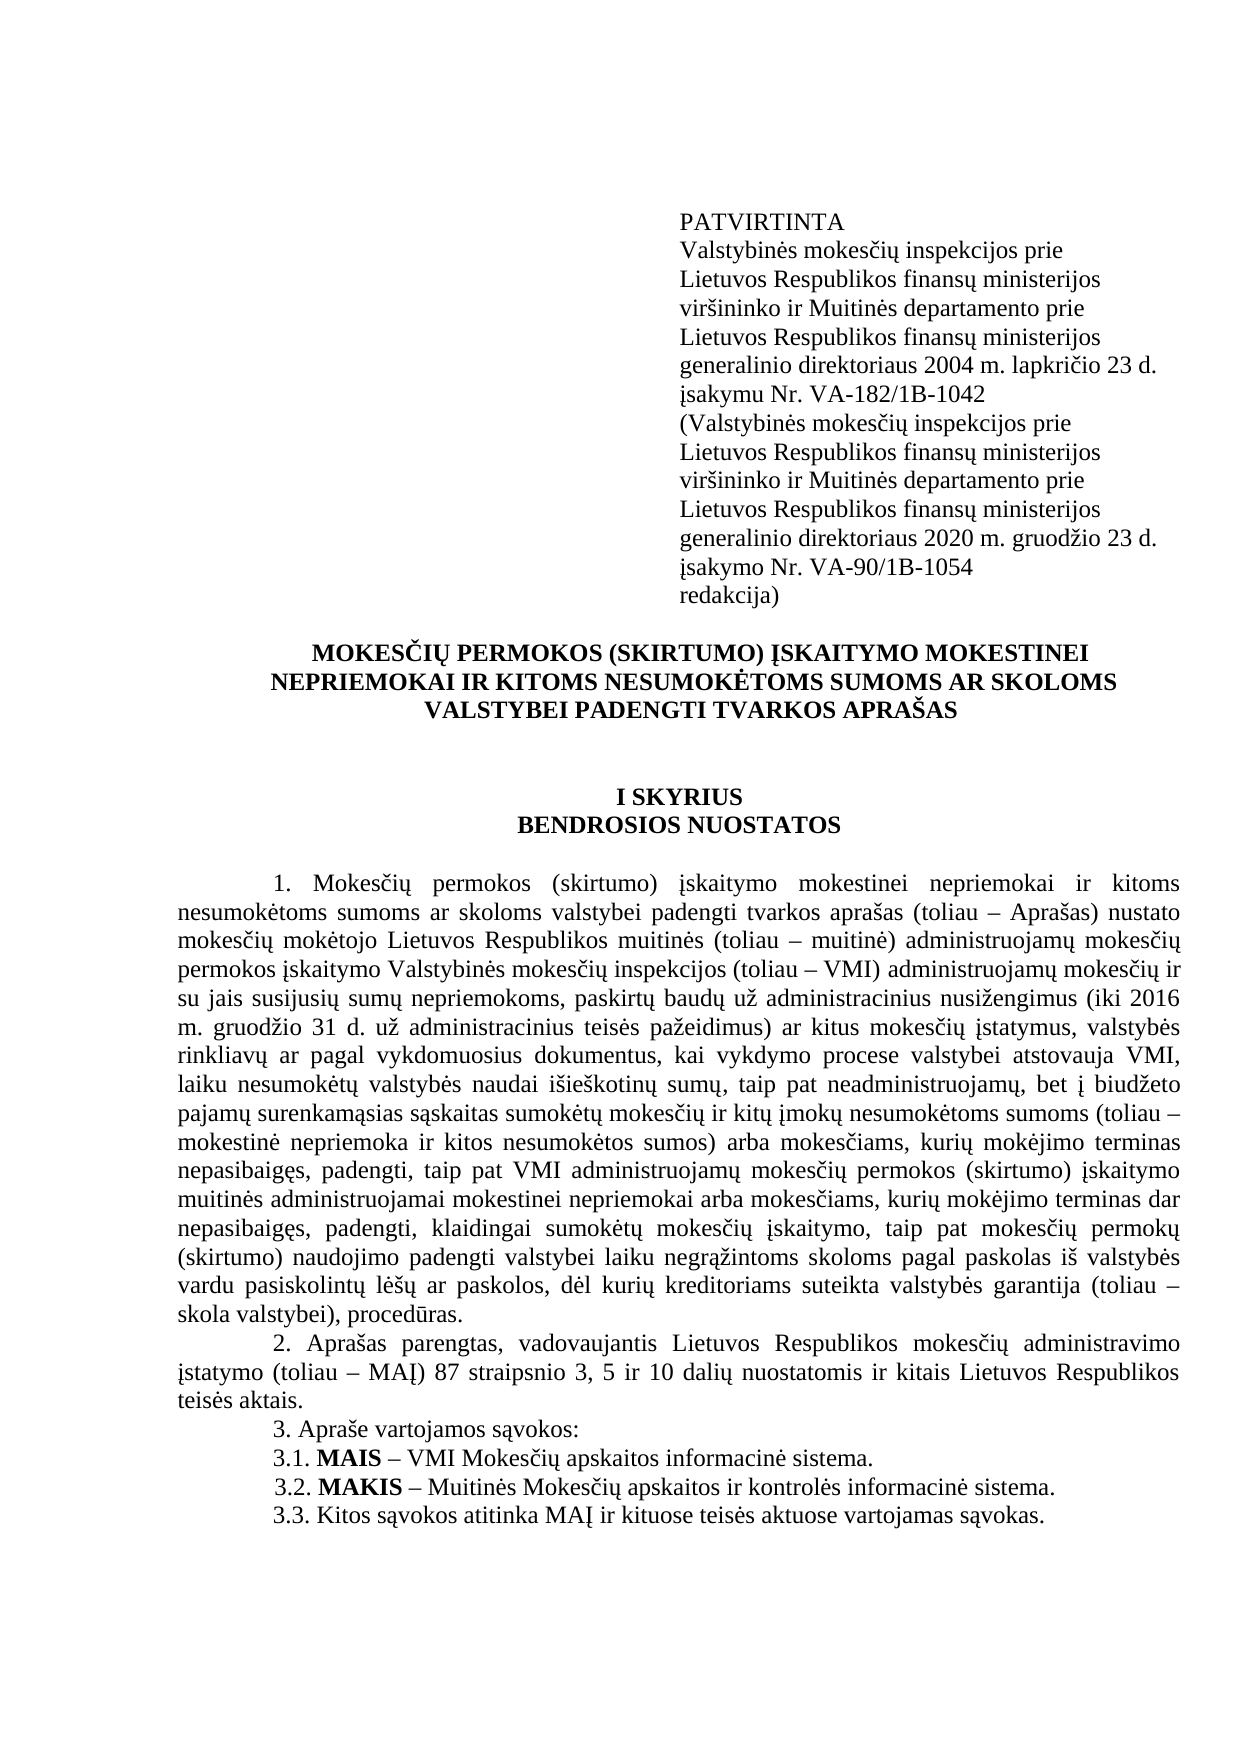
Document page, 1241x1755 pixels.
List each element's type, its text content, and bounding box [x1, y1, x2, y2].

text generalinio direktoriaus 2020 m. gruodžio 23 d. [679, 523, 1181, 552]
text viršininko ir Muitinės departamento prie [679, 465, 1181, 494]
text Lietuvos Respublikos finansų ministerijos [679, 264, 1181, 293]
text įsakymu Nr. VA-182/1B-1042 [679, 379, 1181, 408]
text I SKYRIUS [177, 782, 1181, 810]
text BENDROSIOS NUOSTATOS [177, 810, 1181, 839]
text 3.3. Kitos sąvokos atitinka MAĮ ir kituose teisės aktuose vartojamas sąvokas. [177, 1500, 1181, 1529]
text PATVIRTINTA [679, 207, 1181, 235]
text viršininko ir Muitinės departamento prie [679, 293, 1181, 322]
text generalinio direktoriaus 2004 m. lapkričio 23 d. [679, 350, 1181, 379]
text Lietuvos Respublikos finansų ministerijos [679, 437, 1181, 465]
text 3.1. MAIS – VMI Mokesčių apskaitos informacinė sistema. [177, 1443, 1181, 1472]
text MOKESČIŲ PERMOKOS (SKIRTUMO) ĮSKAITYMO MOKESTINEI NEPRIEMOKAI IR KITOMS NESUMOKĖTOMS SUMOMS AR SKOLOMS VALSTYBEI PADENGTI TVARKOS APRAŠAS [207, 638, 1181, 724]
text (Valstybinės mokesčių inspekcijos prie [679, 408, 1181, 437]
text redakcija) [679, 580, 1181, 609]
text 2. Aprašas parengtas, vadovaujantis Lietuvos Respublikos mokesčių administravimo įstatymo (toliau – MAĮ) 87 straipsnio 3, 5 ir 10 dalių nuostatomis ir kitais Lietuvos Respublikos teisės aktais. [177, 1328, 1181, 1414]
text įsakymo Nr. VA-90/1B-1054 [679, 552, 1181, 580]
text 3.2. MAKIS – Muitinės Mokesčių apskaitos ir kontrolės informacinė sistema. [177, 1472, 1181, 1500]
text 1. Mokesčių permokos (skirtumo) įskaitymo mokestinei nepriemokai ir kitoms nesumokėtoms sumoms ar skoloms valstybei padengti tvarkos aprašas (toliau – Aprašas) nustato mokesčių mokėtojo Lietuvos Respublikos muitinės (toliau – muitinė) administruojamų mokesčių permokos įskaitymo Valstybinės mokesčių inspekcijos (toliau – VMI) administruojamų mokesčių ir su jais susijusių sumų nepriemokoms, paskirtų baudų už administracinius nusižengimus (iki 2016 m. gruodžio 31 d. už administracinius teisės pažeidimus) ar kitus mokesčių įstatymus, valstybės rinkliavų ar pagal vykdomuosius dokumentus, kai vykdymo procese valstybei atstovauja VMI, laiku nesumokėtų valstybės naudai išieškotinų sumų, taip pat neadministruojamų, bet į biudžeto pajamų surenkamąsias sąskaitas sumokėtų mokesčių ir kitų įmokų nesumokėtoms sumoms (toliau – mokestinė nepriemoka ir kitos nesumokėtos sumos) arba mokesčiams, kurių mokėjimo terminas nepasibaigęs, padengti, taip pat VMI administruojamų mokesčių permokos (skirtumo) įskaitymo muitinės administruojamai mokestinei nepriemokai arba mokesčiams, kurių mokėjimo terminas dar nepasibaigęs, padengti, klaidingai sumokėtų mokesčių įskaitymo, taip pat mokesčių permokų (skirtumo) naudojimo padengti valstybei laiku negrąžintoms skoloms pagal paskolas iš valstybės vardu pasiskolintų lėšų ar paskolos, dėl kurių kreditoriams suteikta valstybės garantija (toliau – skola valstybei), procedūras. [177, 868, 1181, 1328]
text Valstybinės mokesčių inspekcijos prie [679, 235, 1181, 264]
text 3. Apraše vartojamos sąvokos: [177, 1414, 1181, 1443]
text Lietuvos Respublikos finansų ministerijos [679, 494, 1181, 523]
text Lietuvos Respublikos finansų ministerijos [679, 322, 1181, 350]
